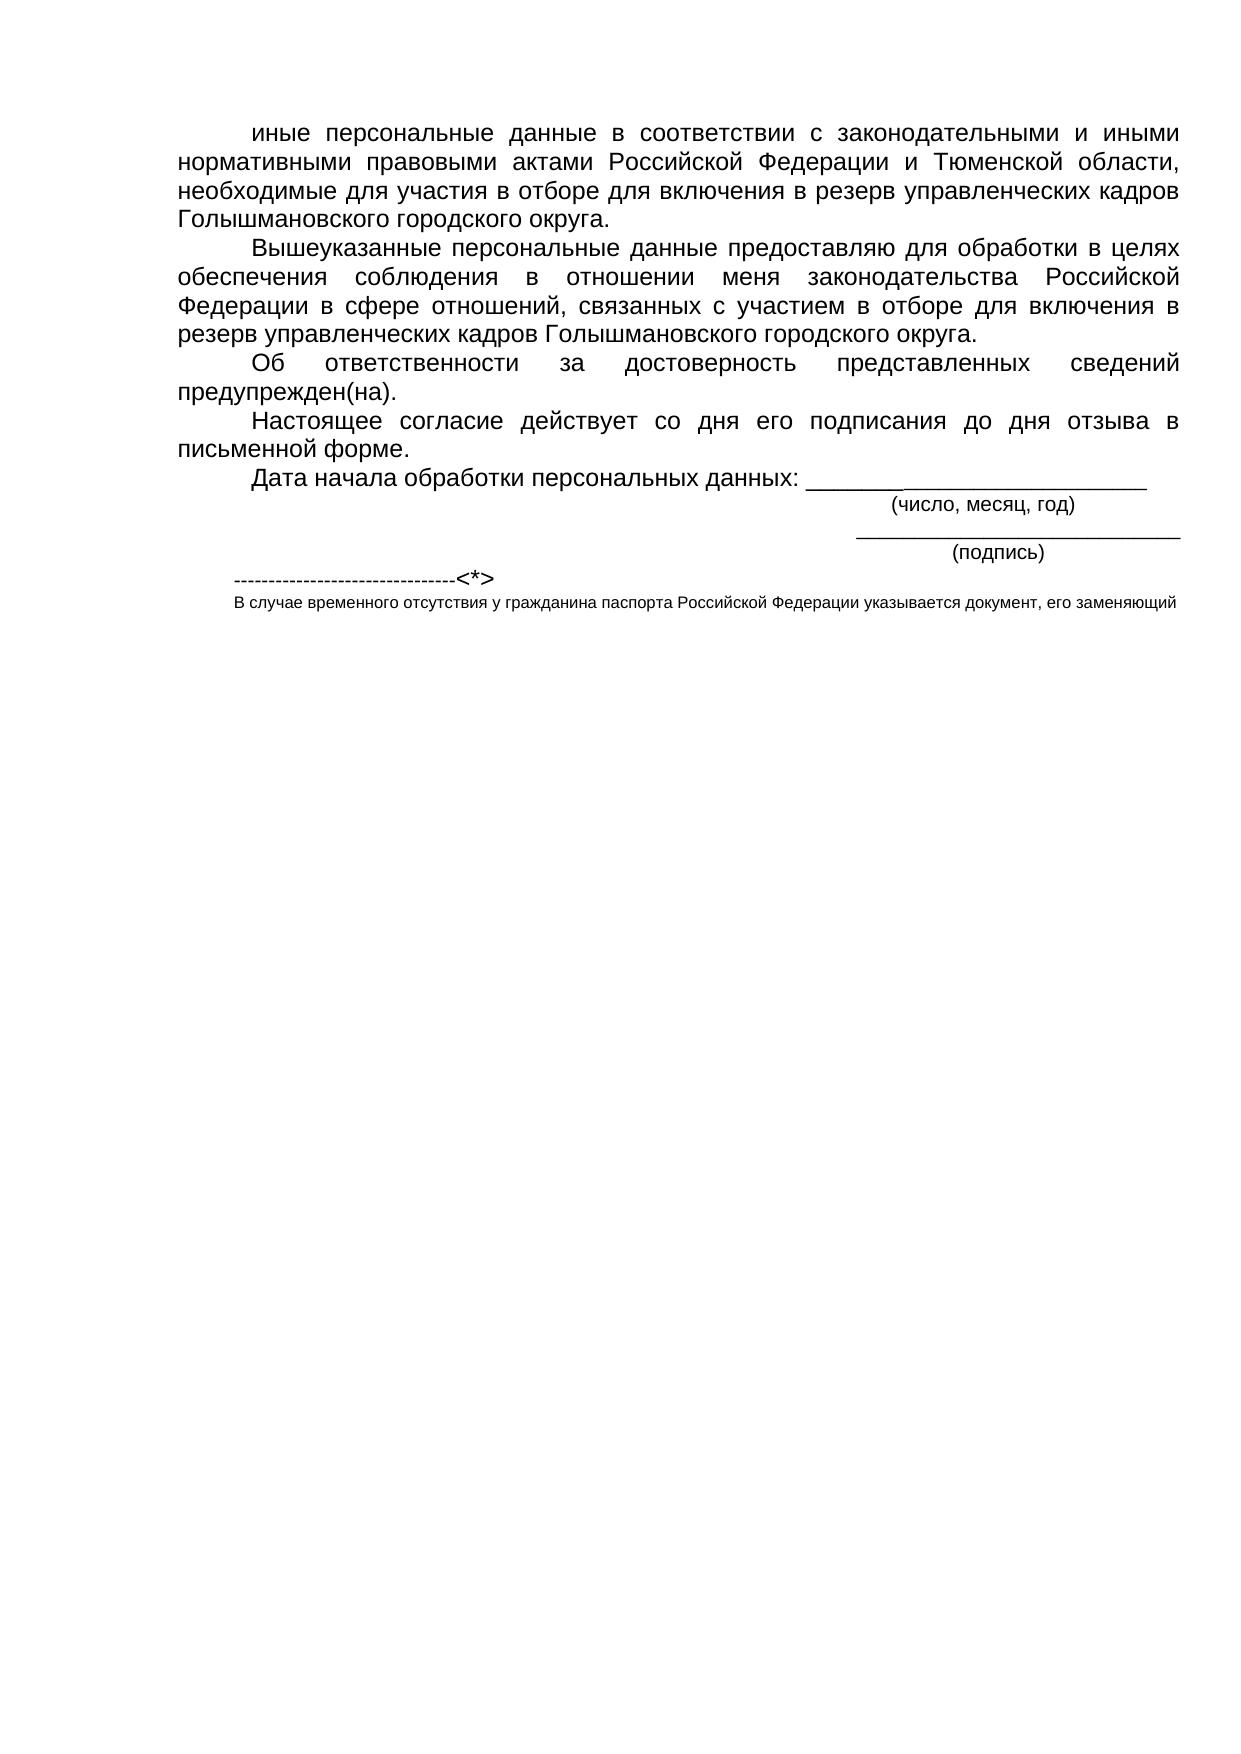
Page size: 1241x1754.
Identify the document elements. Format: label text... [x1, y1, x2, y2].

text (подпись) [177, 540, 1181, 564]
text ____________________________ [177, 516, 1181, 540]
text (число, месяц, год) [177, 492, 1181, 516]
text Настоящее согласие действует со дня его подписания до дня отзыва в письменной форме. [177, 406, 1181, 463]
text иные персональные данные в соответствии с законодательными и иными нормативными правовыми актами Российской Федерации и Тюменской области, необходимые для участия в отборе для включения в резерв управленческих кадров Голышмановского городского округа. [177, 118, 1181, 233]
text Об ответственности за достоверность представленных сведений предупрежден(на). [177, 348, 1181, 406]
text Вышеуказанные персональные данные предоставляю для обработки в целях обеспечения соблюдения в отношении меня законодательства Российской Федерации в сфере отношений, связанных с участием в отборе для включения в резерв управленческих кадров Голышмановского городского округа. [177, 233, 1181, 348]
text --------------------------------<*> [177, 564, 1181, 592]
text В случае временного отсутствия у гражданина паспорта Российской Федерации указывается документ, его заменяющий [177, 592, 1181, 612]
text Дата начала обработки персональных данных: ____________________________ [177, 463, 1181, 492]
